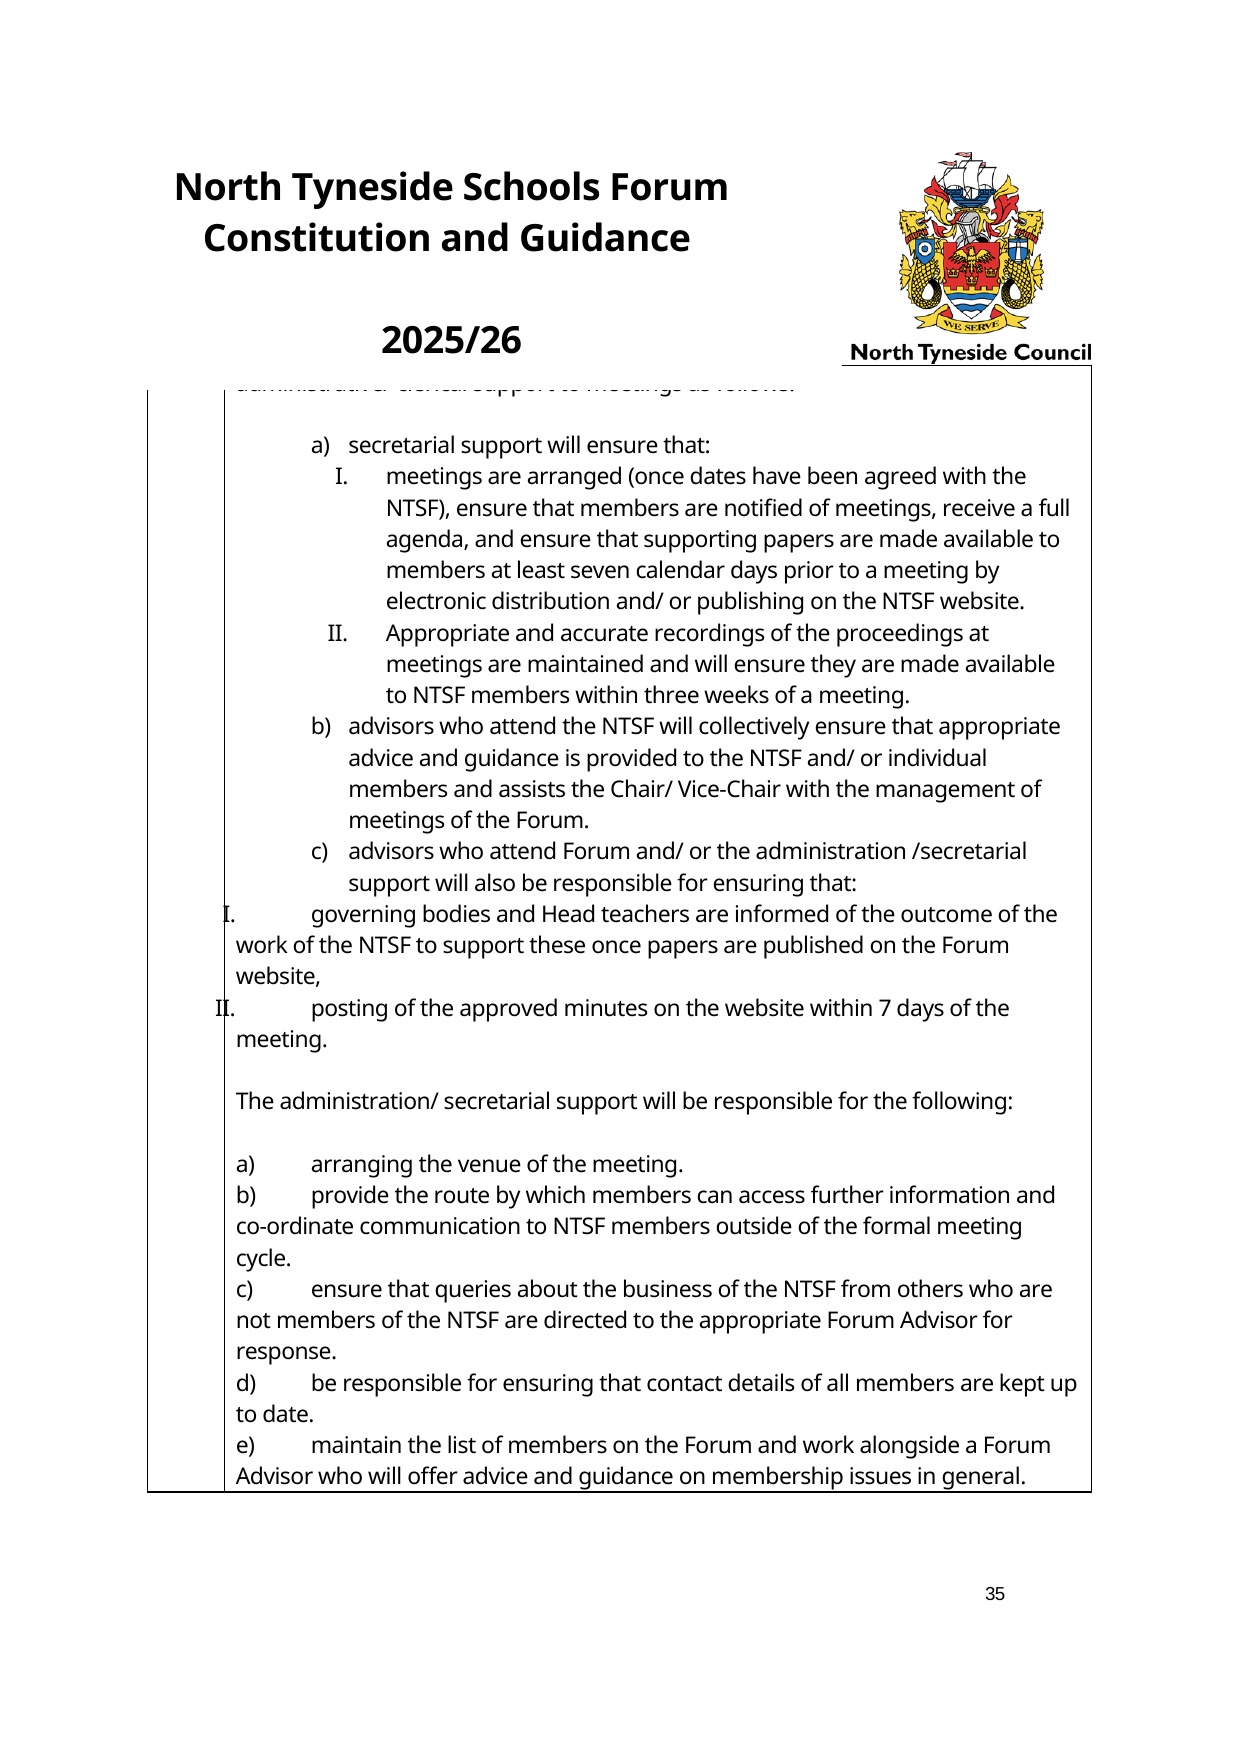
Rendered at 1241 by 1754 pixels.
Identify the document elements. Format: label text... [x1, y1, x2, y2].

table_header [148, 390, 224, 1491]
table_header The LA will support the administration of the smooth running of the Schools Forum. Several LA officers will be in attendance by agreement of the NTSF to undertake this role/ role. One of these nominated roles will provide secretarial duties whilst others will provide wider/ specialist support with and oversee the smooth running of the NTSF. The advisors to and clerk to the NTSF work with school’s forum to ensure that the NTSF work is well organised and provide administrative/ clerical support to meetings as follows: secretarial support will ensure that: meetings are arranged (once dates have been agreed with the NTSF), ensure that members are notified of meetings, receive a full agenda, and ensure that supporting papers are made available to members at least seven calendar days prior to a meeting by electronic distribution and/ or publishing on the NTSF website. Appropriate and accurate recordings of the proceedings at meetings are maintained and will ensure they are made available to NTSF members within three weeks of a meeting. advisors who attend the NTSF will collectively ensure that appropriate advice and guidance is provided to the NTSF and/ or individual members and assists the Chair/ Vice-Chair with the management of meetings of the Forum. advisors who attend Forum and/ or the administration /secretarial support will also be responsible for ensuring that: governing bodies and Head teachers are informed of the outcome of the work of the NTSF to support these once papers are published on the Forum website, posting of the approved minutes on the website within 7 days of the meeting. The administration/ secretarial support will be responsible for the following: arranging the venue of the meeting. provide the route by which members can access further information and co-ordinate communication to NTSF members outside of the formal meeting cycle. ensure that queries about the business of the NTSF from others who are not members of the NTSF are directed to the appropriate Forum Advisor for response. be responsible for ensuring that contact details of all members are kept up to date. maintain the list of members on the Forum and work alongside a Forum Advisor who will offer advice and guidance on membership issues in general. support the keeping of the NTSF website up to date by posting the latest minutes and papers. ensure that an accurate record of the meeting has been taken, including recording the outcome of any votes, decisions, and key points. The cost of the clerking/ administration services and support provided to NTSF shall be set-aside from within the NTSF budget. [225, 366, 1091, 1491]
